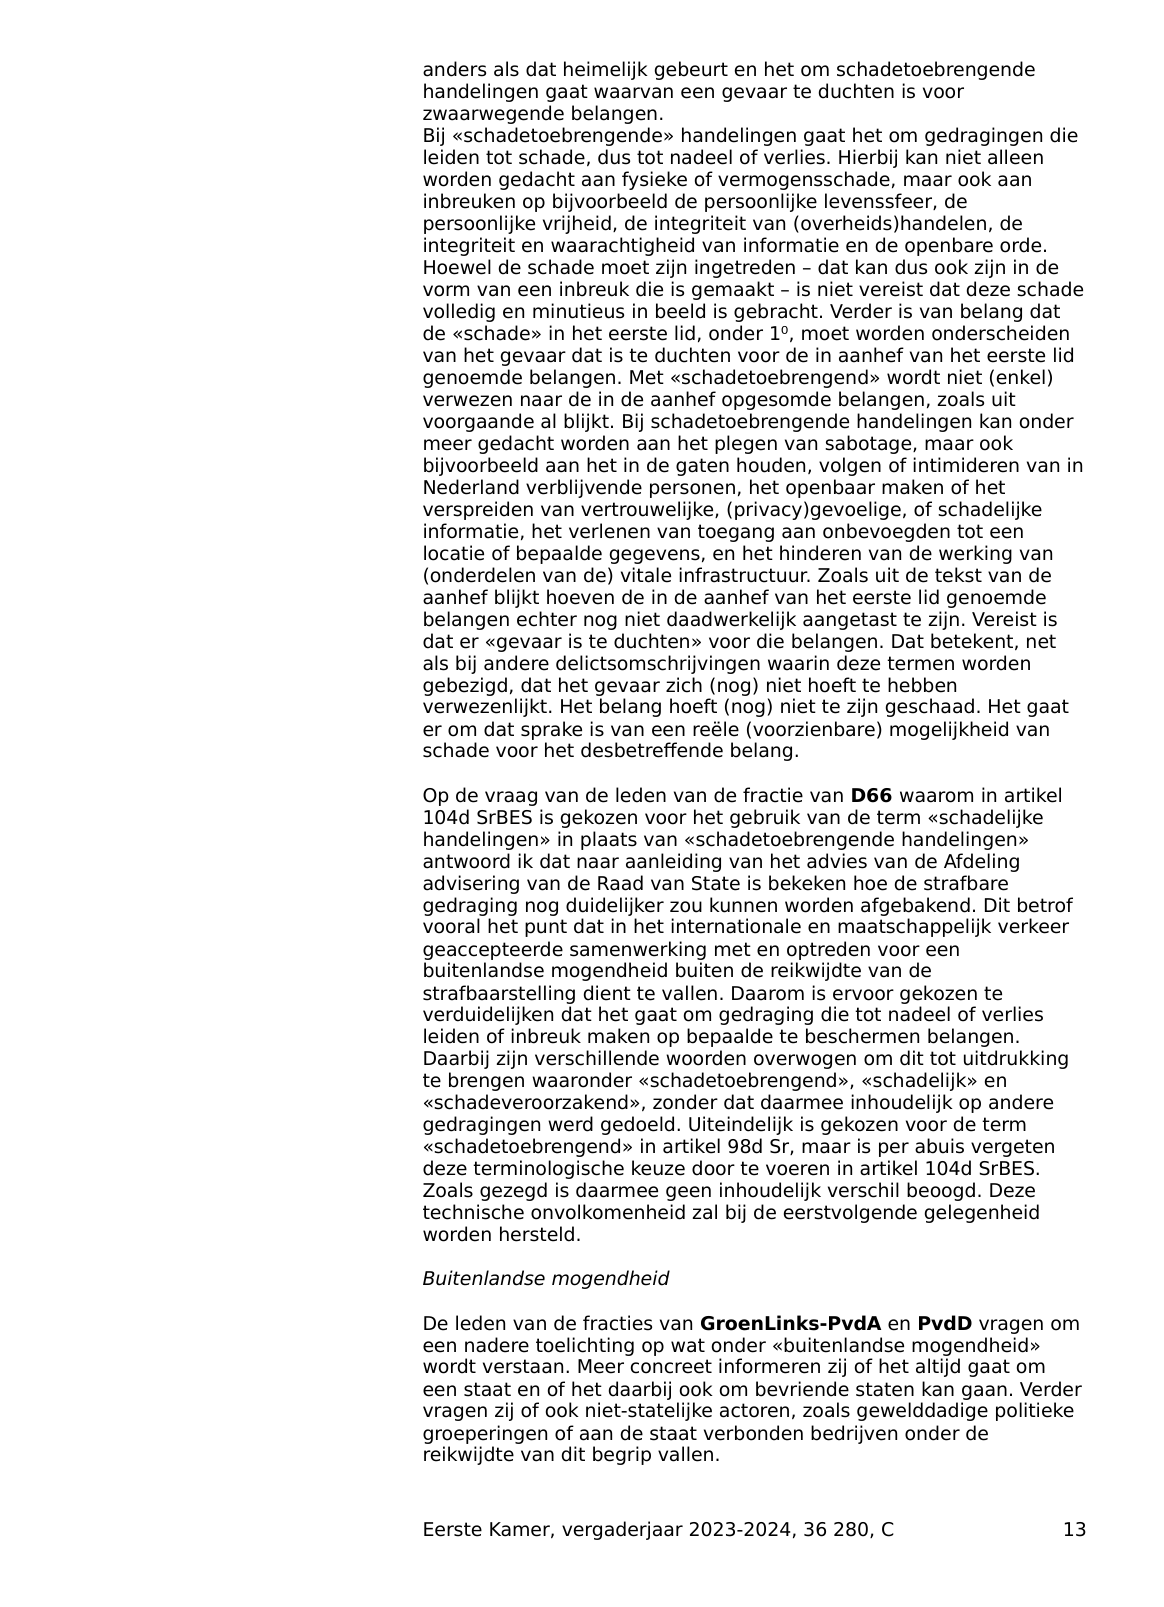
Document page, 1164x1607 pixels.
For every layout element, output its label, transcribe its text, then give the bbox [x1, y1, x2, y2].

text Op de vraag van de leden van de fractie van D66 waarom in artikel 104d SrBES is gekozen voor het gebruik van de term «schadelijke handelingen» in plaats van «schadetoebrengende handelingen» antwoord ik dat naar aanleiding van het advies van de Afdeling advisering van de Raad van State is bekeken hoe de strafbare gedraging nog duidelijker zou kunnen worden afgebakend. Dit betrof vooral het punt dat in het internationale en maatschappelijk verkeer geaccepteerde samenwerking met en optreden voor een buitenlandse mogendheid buiten de reikwijdte van de strafbaarstelling dient te vallen. Daarom is ervoor gekozen te verduidelijken dat het gaat om gedraging die tot nadeel of verlies leiden of inbreuk maken op bepaalde te beschermen belangen. Daarbij zijn verschillende woorden overwogen om dit tot uitdrukking te brengen waaronder «schadetoebrengend», «schadelijk» en «schadeveroorzakend», zonder dat daarmee inhoudelijk op andere gedragingen werd gedoeld. Uiteindelijk is gekozen voor de term «schadetoebrengend» in artikel 98d Sr, maar is per abuis vergeten deze terminologische keuze door te voeren in artikel 104d SrBES. Zoals gezegd is daarmee geen inhoudelijk verschil beoogd. Deze technische onvolkomenheid zal bij de eerstvolgende gelegenheid worden hersteld. [422, 784, 1087, 1246]
text Bij «schadetoebrengende» handelingen gaat het om gedragingen die leiden tot schade, dus tot nadeel of verlies. Hierbij kan niet alleen worden gedacht aan fysieke of vermogensschade, maar ook aan inbreuken op bijvoorbeeld de persoonlijke levenssfeer, de persoonlijke vrijheid, de integriteit van (overheids)handelen, de integriteit en waarachtigheid van informatie en de openbare orde. Hoewel de schade moet zijn ingetreden – dat kan dus ook zijn in de vorm van een inbreuk die is gemaakt – is niet vereist dat deze schade volledig en minutieus in beeld is gebracht. Verder is van belang dat de «schade» in het eerste lid, onder 1⁰, moet worden onderscheiden van het gevaar dat is te duchten voor de in aanhef van het eerste lid genoemde belangen. Met «schadetoebrengend» wordt niet (enkel) verwezen naar de in de aanhef opgesomde belangen, zoals uit voorgaande al blijkt. Bij schadetoebrengende handelingen kan onder meer gedacht worden aan het plegen van sabotage, maar ook bijvoorbeeld aan het in de gaten houden, volgen of intimideren van in Nederland verblijvende personen, het openbaar maken of het verspreiden van vertrouwelijke, (privacy)gevoelige, of schadelijke informatie, het verlenen van toegang aan onbevoegden tot een locatie of bepaalde gegevens, en het hinderen van de werking van (onderdelen van de) vitale infrastructuur. Zoals uit de tekst van de aanhef blijkt hoeven de in de aanhef van het eerste lid genoemde belangen echter nog niet daadwerkelijk aangetast te zijn. Vereist is dat er «gevaar is te duchten» voor die belangen. Dat betekent, net als bij andere delictsomschrijvingen waarin deze termen worden gebezigd, dat het gevaar zich (nog) niet hoeft te hebben verwezenlijkt. Het belang hoeft (nog) niet te zijn geschaad. Het gaat er om dat sprake is van een reële (voorzienbare) mogelijkheid van schade voor het desbetreffende belang. [422, 125, 1087, 762]
text De leden van de fracties van GroenLinks-PvdA en PvdD vragen om een nadere toelichting op wat onder «buitenlandse mogendheid» wordt verstaan. Meer concreet informeren zij of het altijd gaat om een staat en of het daarbij ook om bevriende staten kan gaan. Verder vragen zij of ook niet-statelijke actoren, zoals gewelddadige politieke groeperingen of aan de staat verbonden bedrijven onder de reikwijdte van dit begrip vallen. [422, 1312, 1087, 1466]
subtitle Buitenlandse mogendheid [422, 1268, 1087, 1290]
text anders als dat heimelijk gebeurt en het om schadetoebrengende handelingen gaat waarvan een gevaar te duchten is voor zwaarwegende belangen. [422, 59, 1087, 125]
